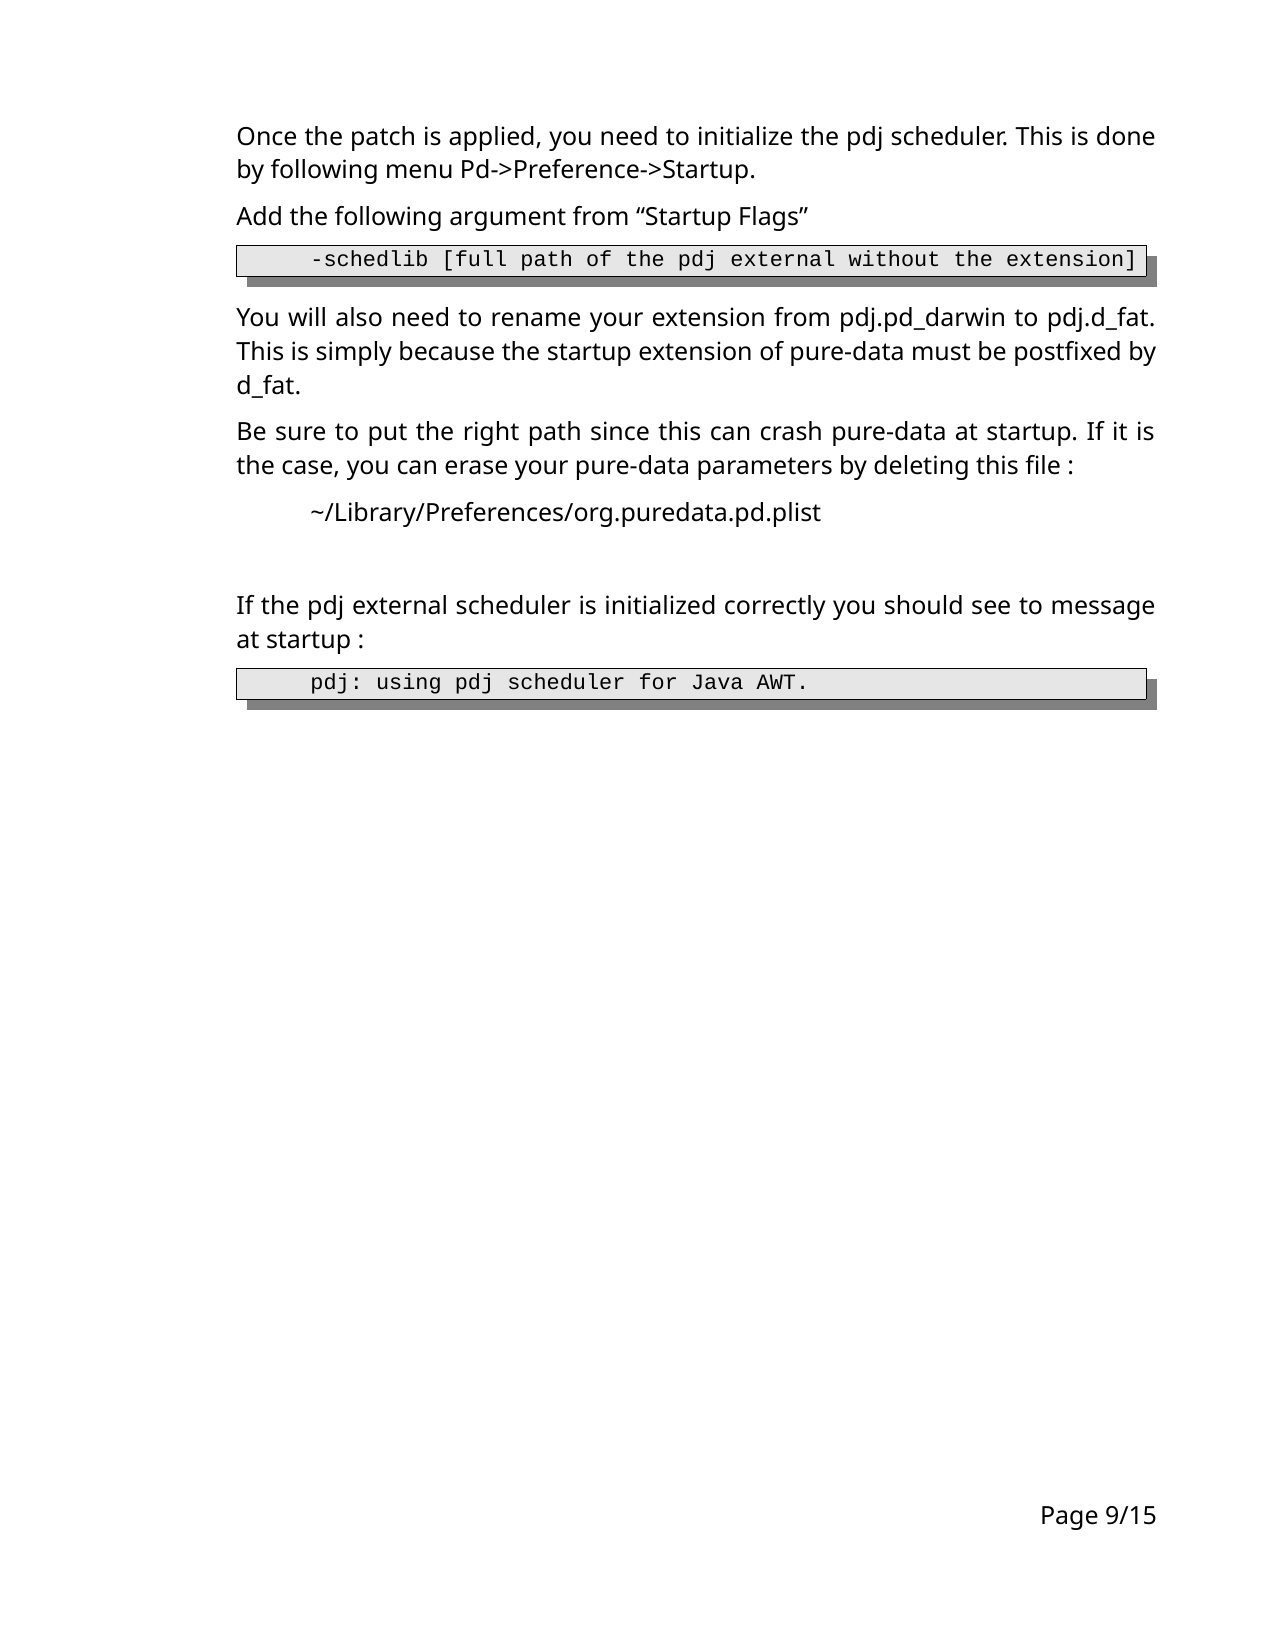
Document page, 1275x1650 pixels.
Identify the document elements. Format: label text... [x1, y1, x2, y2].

text ~/Library/Preferences/org.puredata.pd.plist [236, 494, 1157, 529]
text If the pdj external scheduler is initialized correctly you should see to message at startup : [236, 588, 1157, 656]
text You will also need to rename your extension from pdj.pd_darwin to pdj.d_fat. This is simply because the startup extension of pure-data must be postfixed by d_fat. [236, 299, 1157, 401]
text Be sure to put the right path since this can crash pure-data at startup. If it is the case, you can erase your pure-data parameters by deleting this file : [236, 414, 1157, 482]
text pdj: using pdj scheduler for Java AWT. [237, 669, 1146, 699]
text Add the following argument from “Startup Flags” [236, 199, 1157, 233]
text -schedlib [full path of the pdj external without the extension] [237, 246, 1146, 276]
text Once the patch is applied, you need to initialize the pdj scheduler. This is done by following menu Pd->Preference->Startup. [236, 118, 1157, 186]
